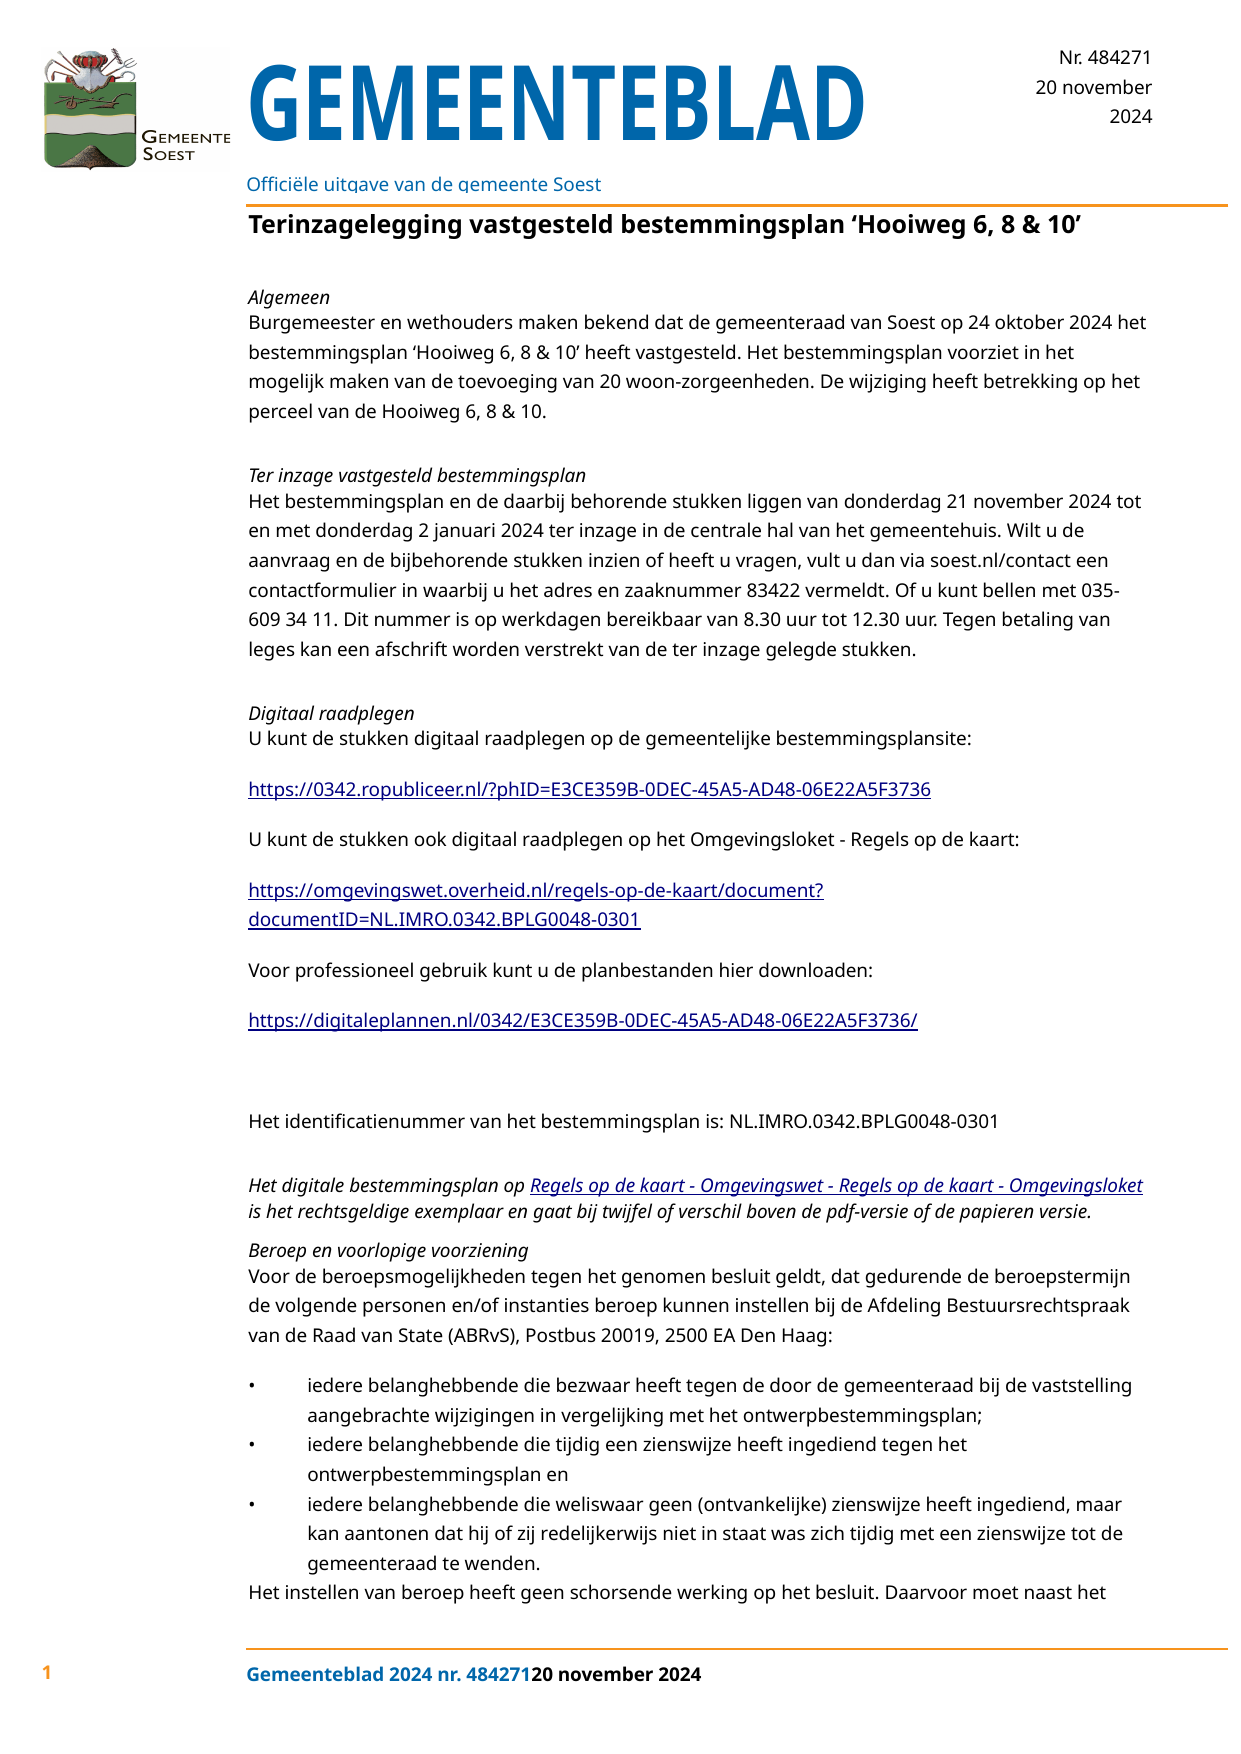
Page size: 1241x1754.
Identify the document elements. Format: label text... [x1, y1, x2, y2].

text Burgemeester en wethouders maken bekend dat de gemeenteraad van Soest op 24 oktober 2024 het bestemmingsplan ‘Hooiweg 6, 8 & 10’ heeft vastgesteld. Het bestemmingsplan voorziet in het mogelijk maken van de toevoeging van 20 woon-zorgeenheden. De wijziging heeft betrekking op het perceel van de Hooiweg 6, 8 & 10. [248, 309, 1152, 424]
text https://0342.ropubliceer.nl/?phID=E3CE359B-0DEC-45A5-AD48-06E22A5F3736 [248, 776, 1152, 802]
text Digitaal raadplegen [248, 700, 1152, 726]
text Beroep en voorlopige voorziening [248, 1237, 1152, 1263]
text U kunt de stukken ook digitaal raadplegen op het Omgevingsloket - Regels op de kaart: [248, 826, 1152, 852]
text Het digitale bestemmingsplan op Regels op de kaart - Omgevingswet - Regels op de kaart - Omgevingsloket is het rechtsgeldige exemplaar en gaat bij twijfel of verschil boven de pdf-versie of de papieren versie. [248, 1172, 1152, 1223]
text https://digitaleplannen.nl/0342/E3CE359B-0DEC-45A5-AD48-06E22A5F3736/ [248, 1007, 1152, 1033]
text Het identificatienummer van het bestemmingsplan is: NL.IMRO.0342.BPLG0048-0301 [248, 1108, 1152, 1134]
text Voor professioneel gebruik kunt u de planbestanden hier downloaden: [248, 957, 1152, 983]
text Voor de beroepsmogelijkheden tegen het genomen besluit geldt, dat gedurende de beroepstermijn de volgende personen en/of instanties beroep kunnen instellen bij de Afdeling Bestuursrechtspraak van de Raad van State (ABRvS), Postbus 20019, 2500 EA Den Haag: [248, 1263, 1152, 1348]
text Algemeen [248, 284, 1152, 309]
list iedere belanghebbende die tijdig een zienswijze heeft ingediend tegen het ontwerpbestemmingsplan en [248, 1432, 1152, 1487]
text Terinzagelegging vastgesteld bestemmingsplan ‘Hooiweg 6, 8 & 10’ [248, 207, 1152, 241]
text https://omgevingswet.overheid.nl/regels-op-de-kaart/document?documentID=NL.IMRO.0342.BPLG0048-0301 [248, 877, 1152, 932]
text Ter inzage vastgesteld bestemmingsplan [248, 462, 1152, 488]
text U kunt de stukken digitaal raadplegen op de gemeentelijke bestemmingsplansite: [248, 726, 1152, 751]
text Het instellen van beroep heeft geen schorsende werking op het besluit. Daarvoor moet naast het [248, 1579, 1152, 1605]
text Het bestemmingsplan en de daarbij behorende stukken liggen van donderdag 21 november 2024 tot en met donderdag 2 januari 2024 ter inzage in de centrale hal van het gemeentehuis. Wilt u de aanvraag en de bijbehorende stukken inzien of heeft u vragen, vult u dan via soest.nl/contact een contactformulier in waarbij u het adres en zaaknummer 83422 vermeldt. Of u kunt bellen met 035-609 34 11. Dit nummer is op werkdagen bereikbaar van 8.30 uur tot 12.30 uur. Tegen betaling van leges kan een afschrift worden verstrekt van de ter inzage gelegde stukken. [248, 488, 1152, 662]
list iedere belanghebbende die weliswaar geen (ontvankelijke) zienswijze heeft ingediend, maar kan aantonen dat hij of zij redelijkerwijs niet in staat was zich tijdig met een zienswijze tot de gemeenteraad te wenden. [248, 1491, 1152, 1576]
list iedere belanghebbende die bezwaar heeft tegen de door de gemeenteraad bij de vaststelling aangebrachte wijzigingen in vergelijking met het ontwerpbestemmingsplan; [248, 1372, 1152, 1428]
picture [41, 47, 231, 172]
